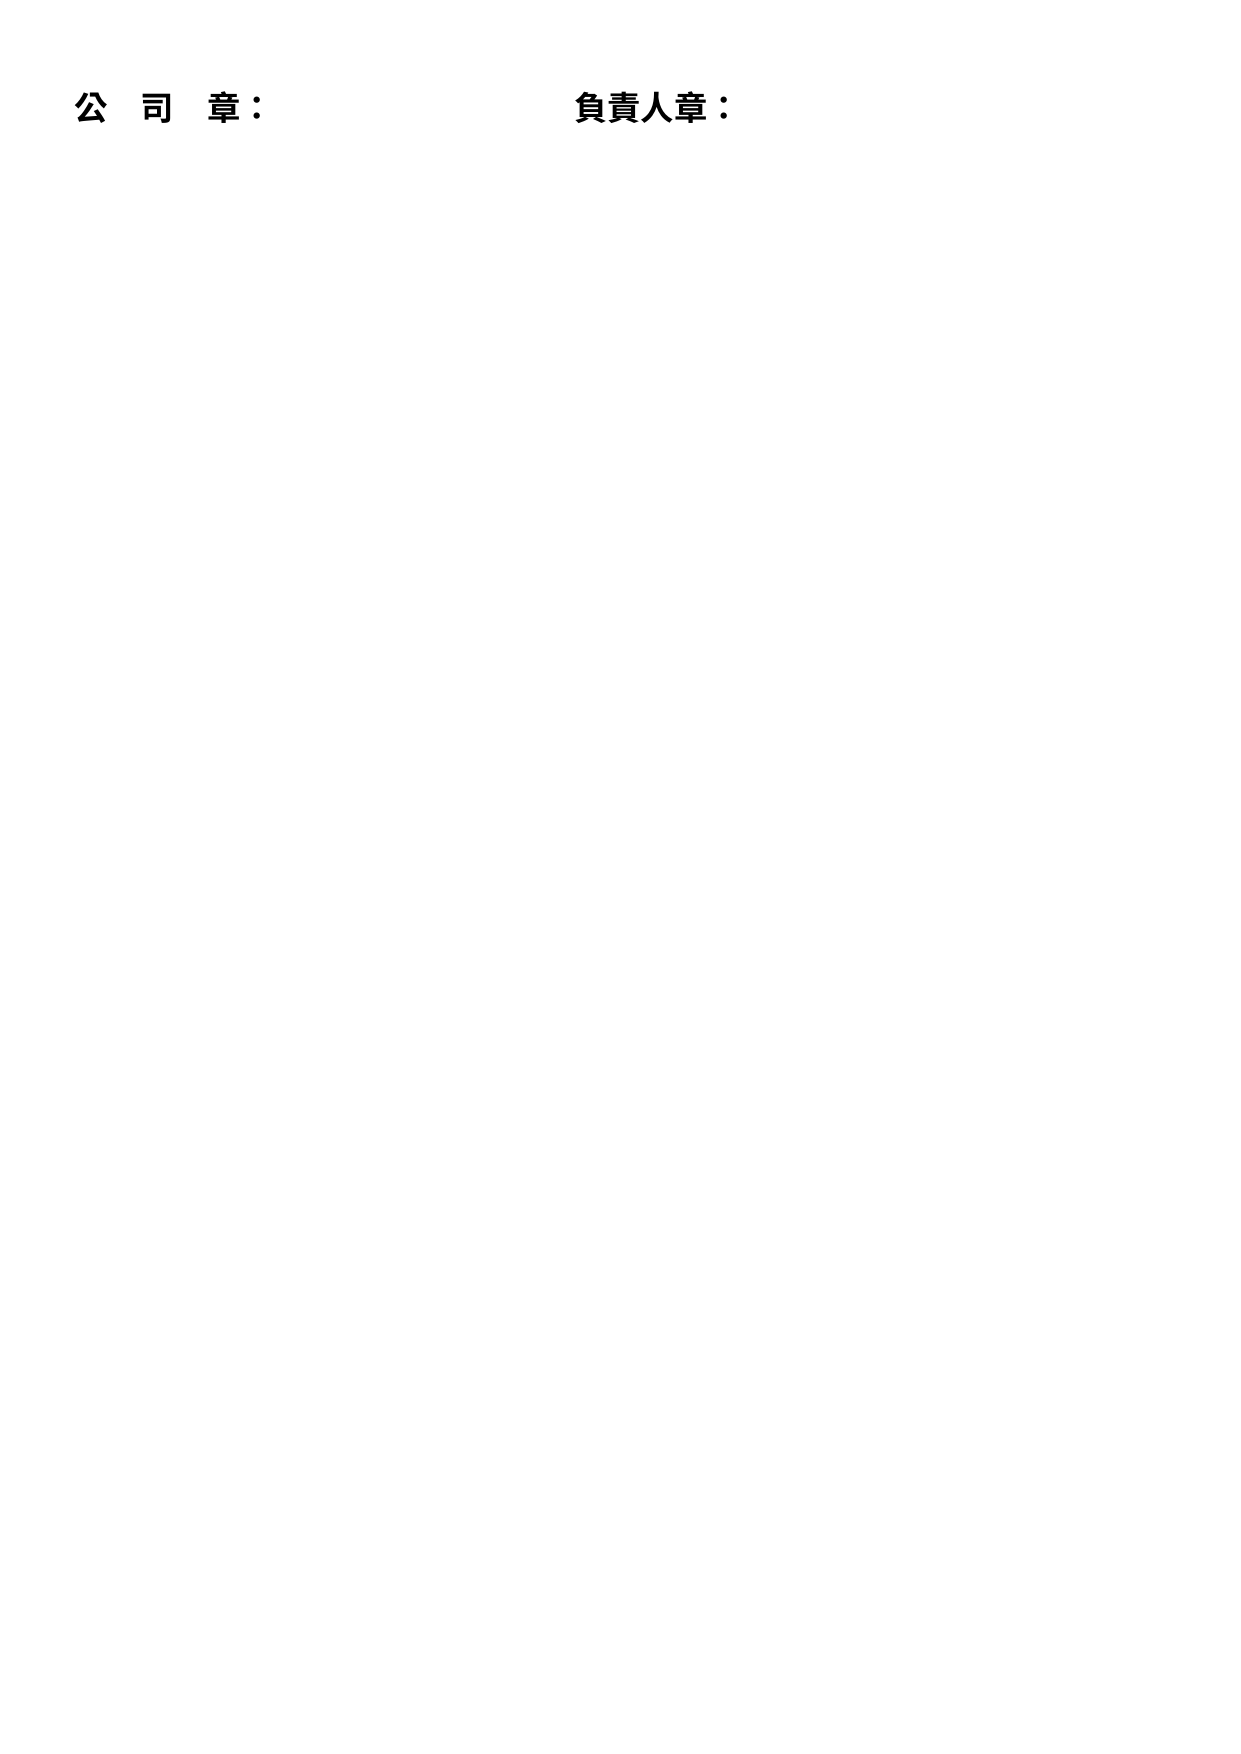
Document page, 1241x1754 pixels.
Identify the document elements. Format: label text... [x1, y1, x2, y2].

text 公 司 章： 負責人章： [74, 64, 1181, 127]
